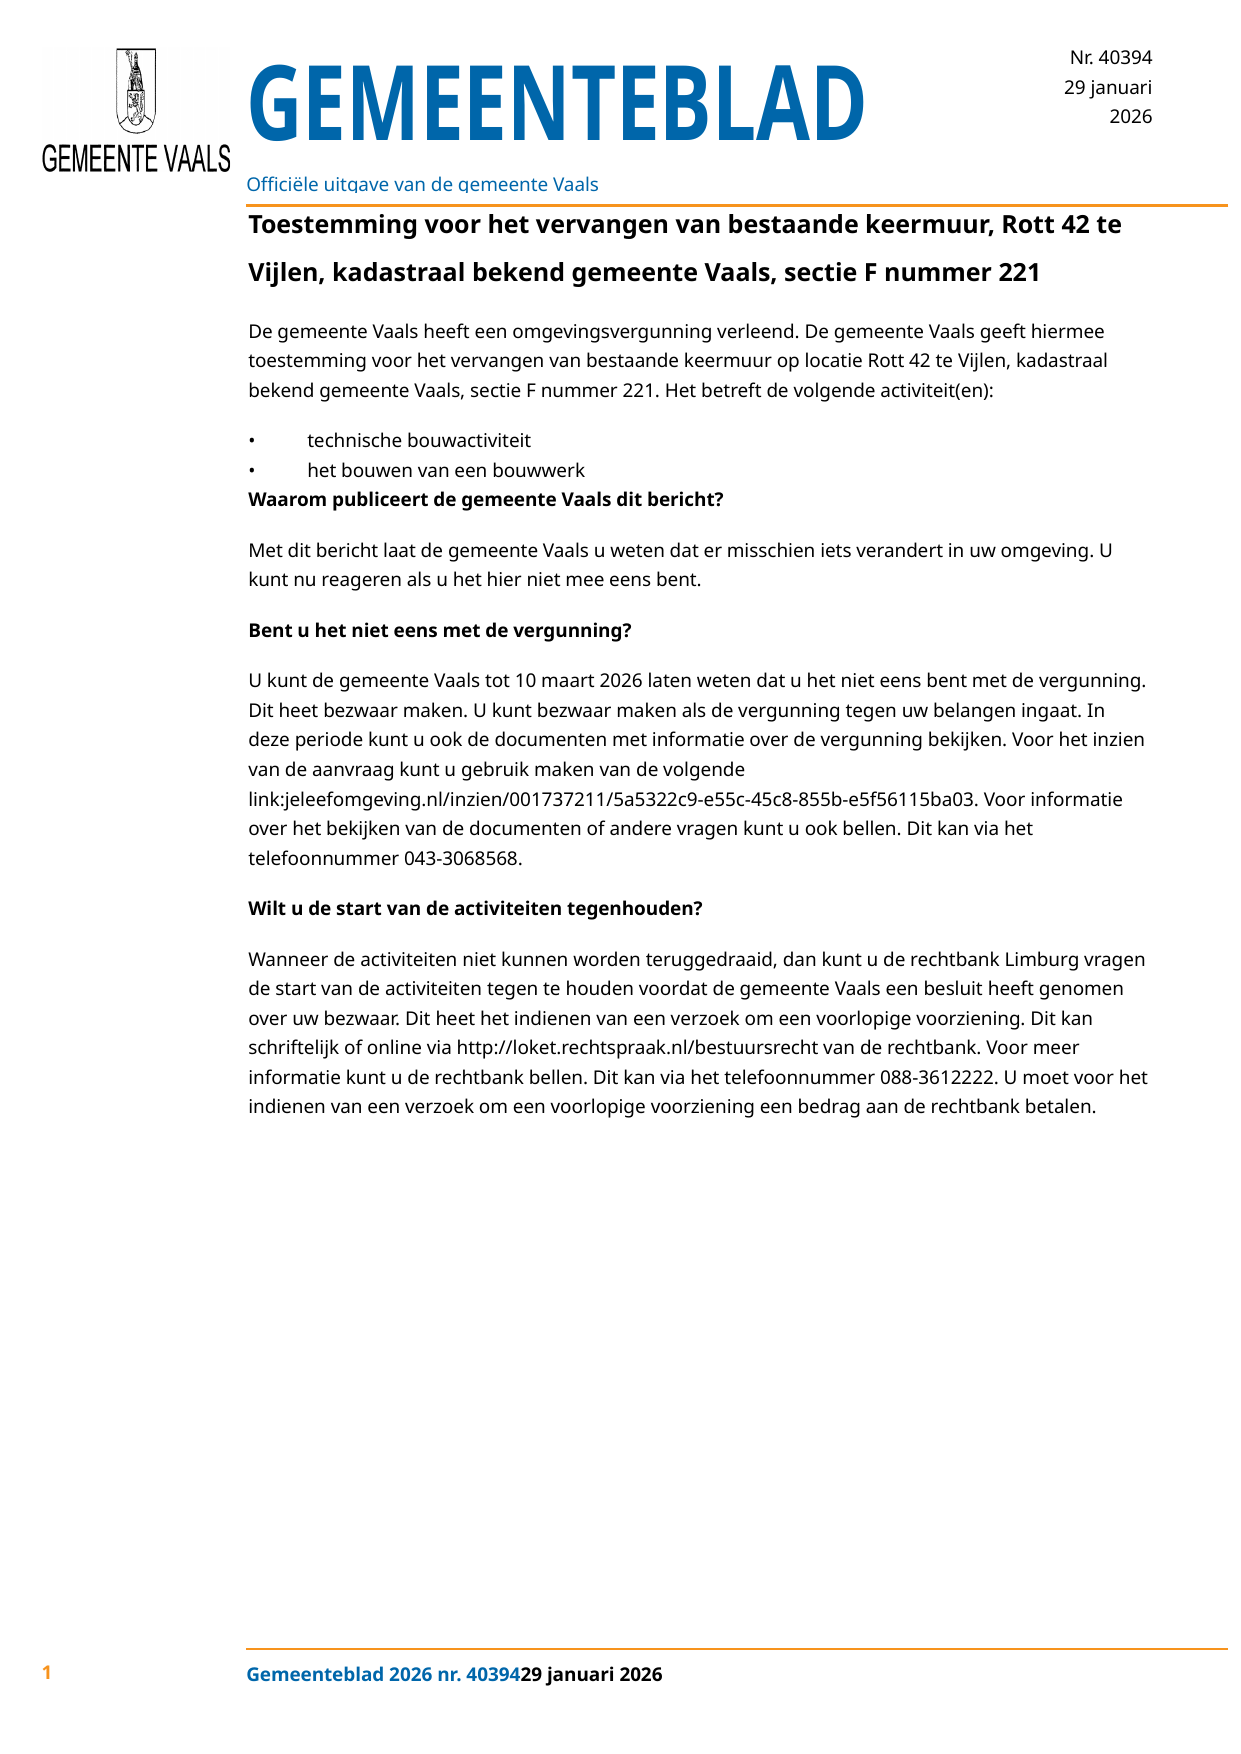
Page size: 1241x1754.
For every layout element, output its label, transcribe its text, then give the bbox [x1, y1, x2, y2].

list het bouwen van een bouwwerk [248, 457, 1152, 483]
text Toestemming voor het vervangen van bestaande keermuur, Rott 42 te Vijlen, kadastraal bekend gemeente Vaals, sectie F nummer 221 [248, 207, 1152, 288]
text U kunt de gemeente Vaals tot 10 maart 2026 laten weten dat u het niet eens bent met de vergunning. Dit heet bezwaar maken. U kunt bezwaar maken als de vergunning tegen uw belangen ingaat. In deze periode kunt u ook de documenten met informatie over de vergunning bekijken. Voor het inzien van de aanvraag kunt u gebruik maken van de volgende link:jeleefomgeving.nl/inzien/001737211/5a5322c9-e55c-45c8-855b-e5f56115ba03. Voor informatie over het bekijken van de documenten of andere vragen kunt u ook bellen. Dit kan via het telefoonnummer 043-3068568. [248, 667, 1152, 871]
text Met dit bericht laat de gemeente Vaals u weten dat er misschien iets verandert in uw omgeving. U kunt nu reageren als u het hier niet mee eens bent. [248, 537, 1152, 592]
text Wanneer de activiteiten niet kunnen worden teruggedraaid, dan kunt u de rechtbank Limburg vragen de start van de activiteiten tegen te houden voordat de gemeente Vaals een besluit heeft genomen over uw bezwaar. Dit heet het indienen van een verzoek om een voorlopige voorziening. Dit kan schriftelijk of online via http://loket.rechtspraak.nl/bestuursrecht van de rechtbank. Voor meer informatie kunt u de rechtbank bellen. Dit kan via het telefoonnummer 088-3612222. U moet voor het indienen van een verzoek om een voorlopige voorziening een bedrag aan de rechtbank betalen. [248, 946, 1152, 1119]
text Waarom publiceert de gemeente Vaals dit bericht? [248, 487, 1152, 512]
text Wilt u de start van de activiteiten tegenhouden? [248, 895, 1152, 921]
picture [41, 47, 231, 172]
text De gemeente Vaals heeft een omgevingsvergunning verleend. De gemeente Vaals geeft hiermee toestemming voor het vervangen van bestaande keermuur op locatie Rott 42 te Vijlen, kadastraal bekend gemeente Vaals, sectie F nummer 221. Het betreft de volgende activiteit(en): [248, 318, 1152, 403]
list technische bouwactiviteit [248, 427, 1152, 453]
text Bent u het niet eens met de vergunning? [248, 617, 1152, 643]
